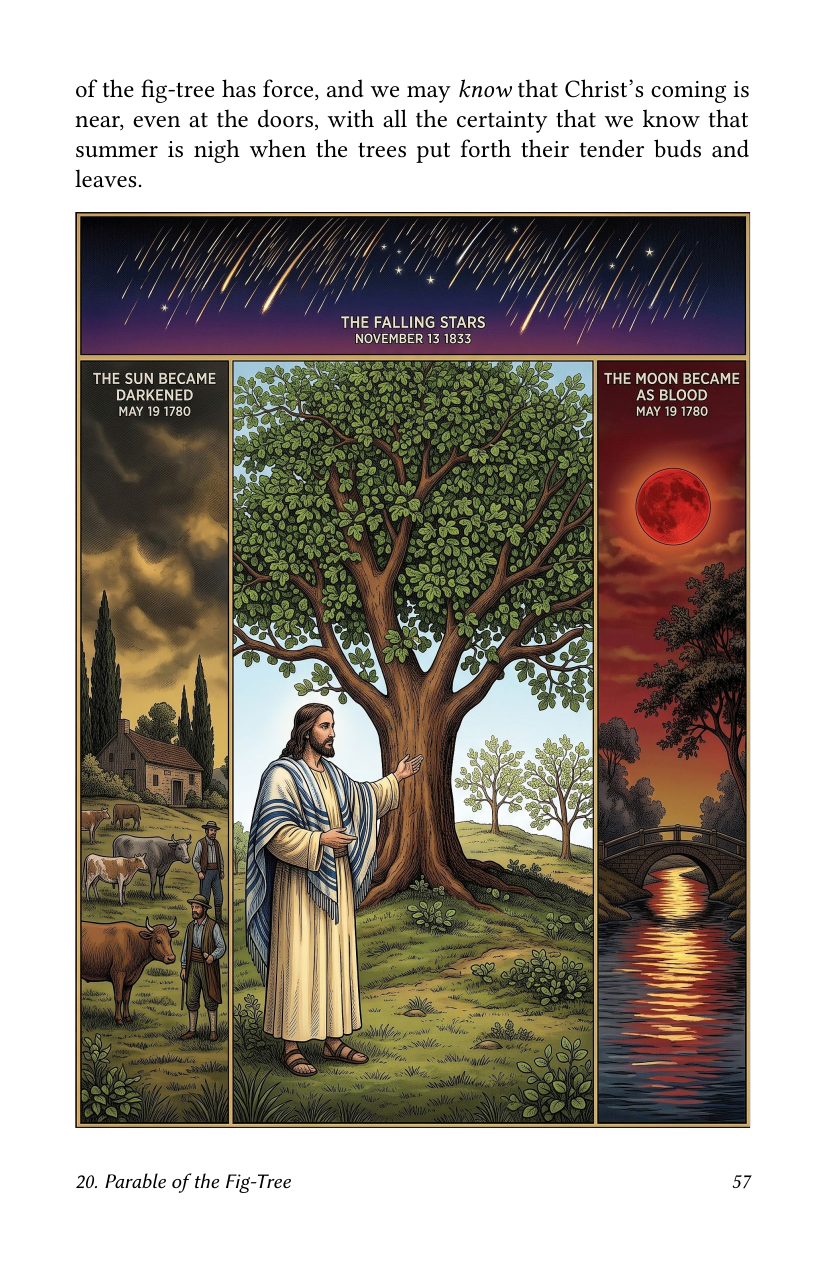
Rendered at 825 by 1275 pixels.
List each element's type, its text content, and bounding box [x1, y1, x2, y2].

picture [75, 212, 750, 1128]
text of the fig-tree has force, and we may know that Christ’s coming is near, even at the doors, with all the certainty that we know that summer is nigh when the trees put forth their tender buds and leaves. [75, 75, 750, 193]
